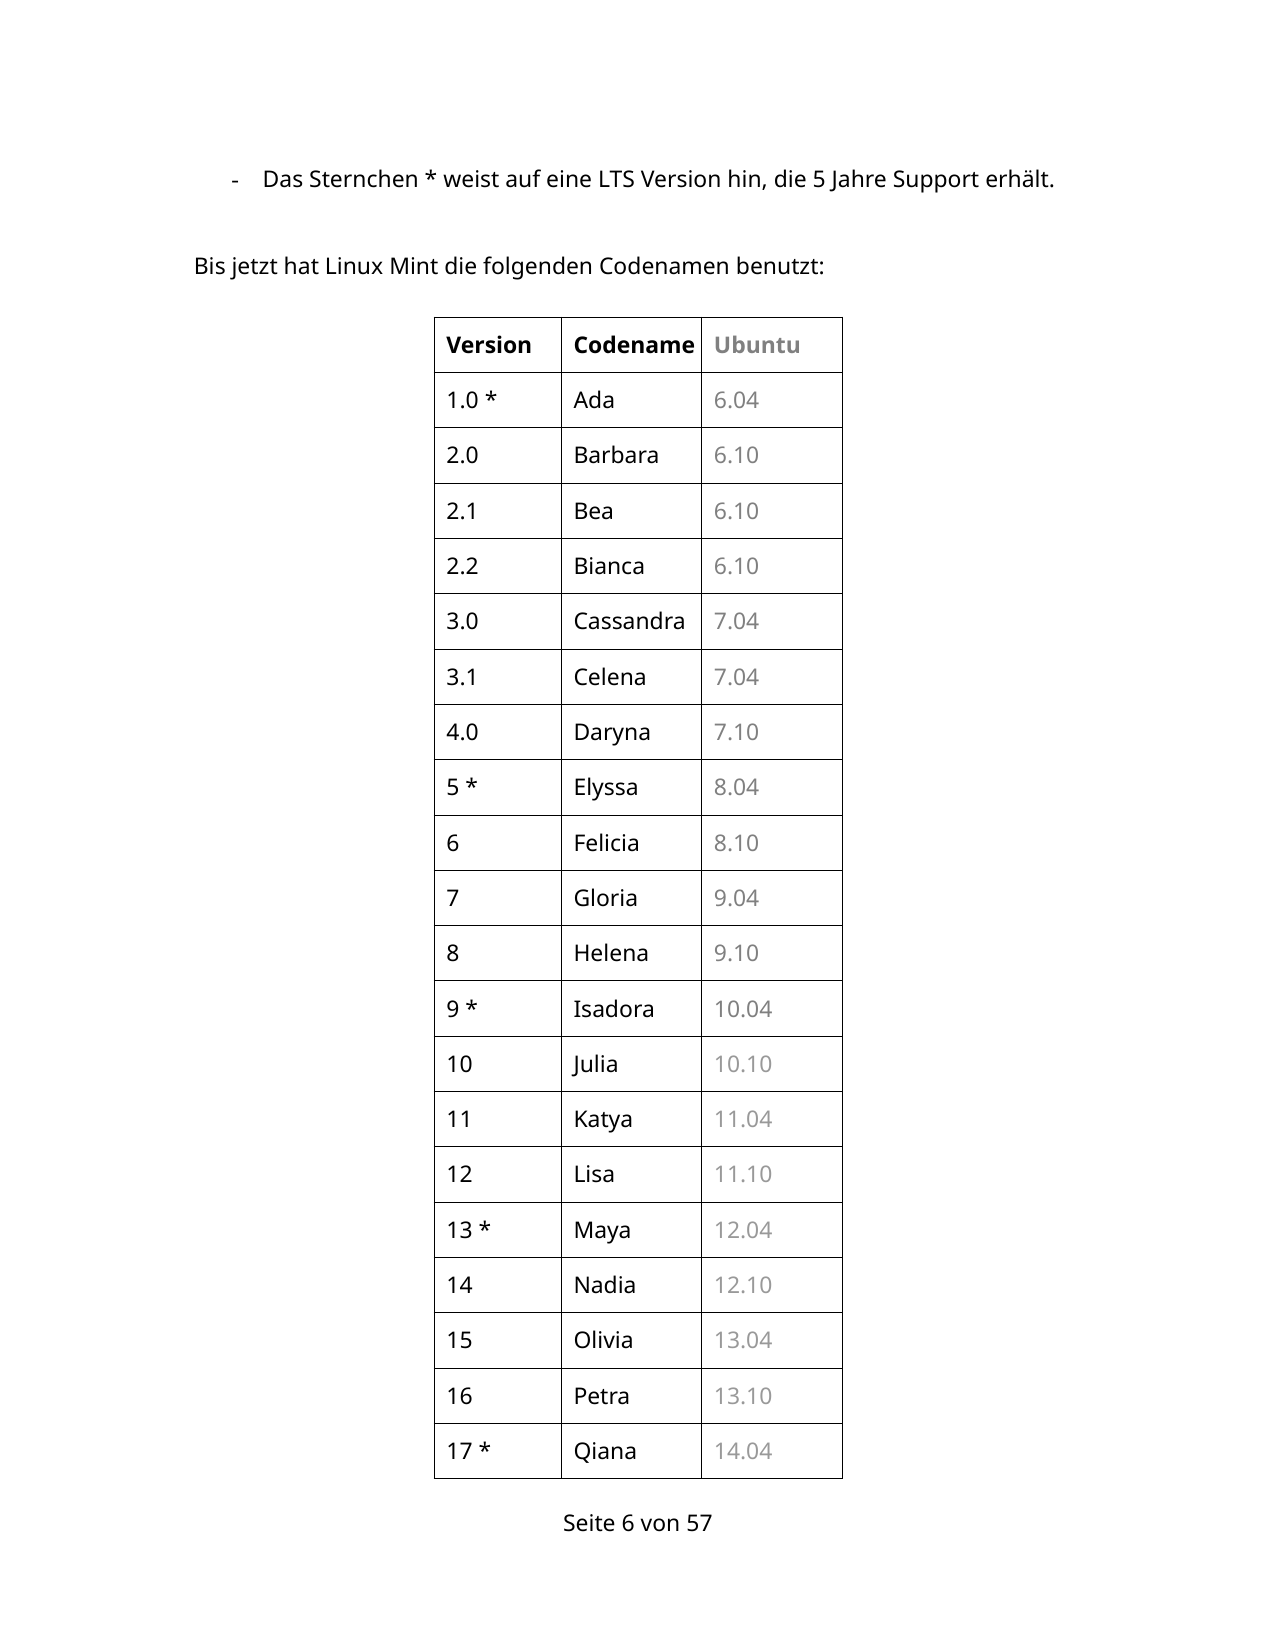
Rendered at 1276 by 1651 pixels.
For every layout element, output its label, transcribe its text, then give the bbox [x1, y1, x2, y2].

table_cell 6.10 [702, 539, 842, 593]
table_cell 7 [435, 871, 561, 925]
table_cell 14.04 [702, 1424, 842, 1478]
table_cell 6 [435, 816, 561, 870]
table_cell 7.04 [702, 650, 842, 704]
table_cell Barbara [562, 428, 701, 483]
table_cell 7.10 [702, 705, 842, 759]
table_cell 11.10 [702, 1147, 842, 1202]
table_cell 8.04 [702, 760, 842, 814]
table_cell 10.10 [702, 1037, 842, 1091]
table_cell 13 * [435, 1203, 561, 1257]
table_cell 8 [435, 926, 561, 980]
table_header Ubuntu [702, 318, 842, 372]
text Bis jetzt hat Linux Mint die folgenden Codenamen benutzt: [187, 244, 1088, 287]
table_cell Qiana [562, 1424, 701, 1478]
table_cell 3.0 [435, 594, 561, 648]
table_cell 10 [435, 1037, 561, 1091]
table_cell 9.04 [702, 871, 842, 925]
table_cell Julia [562, 1037, 701, 1091]
table_cell 6.10 [702, 484, 842, 538]
table_cell Cassandra [562, 594, 701, 648]
table_cell Bianca [562, 539, 701, 593]
table_cell 9.10 [702, 926, 842, 980]
table_cell 12.10 [702, 1258, 842, 1312]
table_cell 2.1 [435, 484, 561, 538]
table_cell 8.10 [702, 816, 842, 870]
table_cell Felicia [562, 816, 701, 870]
table_cell Nadia [562, 1258, 701, 1312]
table_cell 13.10 [702, 1369, 842, 1423]
table_cell 6.10 [702, 428, 842, 483]
table_cell 14 [435, 1258, 561, 1312]
table_cell Elyssa [562, 760, 701, 814]
table_cell 2.2 [435, 539, 561, 593]
table_cell 2.0 [435, 428, 561, 483]
table_cell 15 [435, 1313, 561, 1368]
table_cell 12.04 [702, 1203, 842, 1257]
table_cell 5 * [435, 760, 561, 814]
table_cell Maya [562, 1203, 701, 1257]
table_cell 10.04 [702, 981, 842, 1036]
table_cell 13.04 [702, 1313, 842, 1368]
table_cell 11.04 [702, 1092, 842, 1146]
list Das Sternchen * weist auf eine LTS Version hin, die 5 Jahre Support erhält. [225, 156, 1088, 200]
table_cell 16 [435, 1369, 561, 1423]
table_cell 6.04 [702, 373, 842, 427]
table_cell Lisa [562, 1147, 701, 1202]
table_cell 11 [435, 1092, 561, 1146]
table_cell 7.04 [702, 594, 842, 648]
table_cell 12 [435, 1147, 561, 1202]
table_cell Helena [562, 926, 701, 980]
table_cell Petra [562, 1369, 701, 1423]
table_cell Isadora [562, 981, 701, 1036]
table_cell Ada [562, 373, 701, 427]
table_cell Katya [562, 1092, 701, 1146]
table_cell 1.0 * [435, 373, 561, 427]
table_cell Bea [562, 484, 701, 538]
table_cell Celena [562, 650, 701, 704]
table_cell 17 * [435, 1424, 561, 1478]
table_cell Daryna [562, 705, 701, 759]
table_header Codename [562, 318, 701, 372]
table_cell 4.0 [435, 705, 561, 759]
table_cell Gloria [562, 871, 701, 925]
table_cell 3.1 [435, 650, 561, 704]
table_cell 9 * [435, 981, 561, 1036]
table_cell Olivia [562, 1313, 701, 1368]
table_header Version [435, 318, 561, 372]
